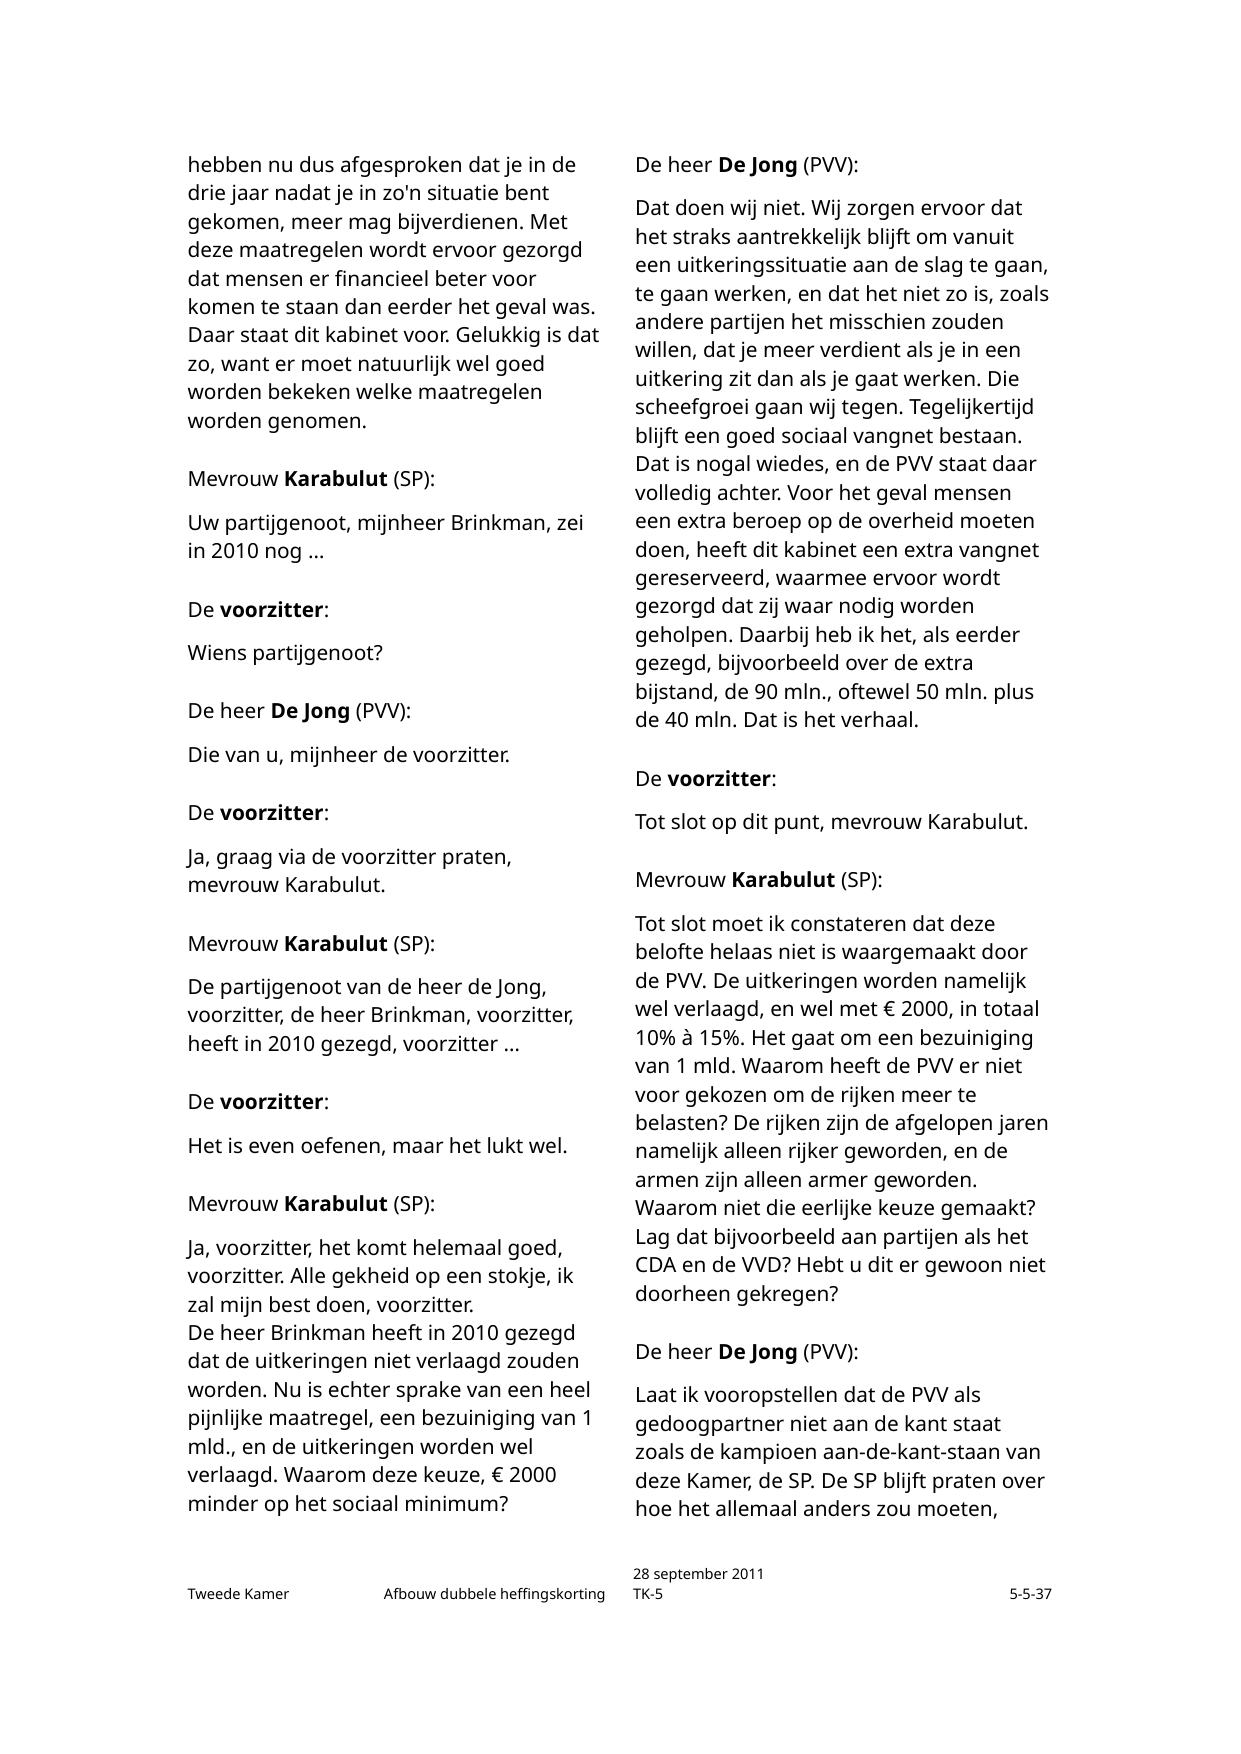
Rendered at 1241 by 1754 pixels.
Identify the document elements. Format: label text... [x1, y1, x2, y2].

text Ja, voorzitter, het komt helemaal goed, voorzitter. Alle gekheid op een stokje, ik zal mijn best doen, voorzitter. [187, 1233, 605, 1318]
text Wiens partijgenoot? [187, 638, 605, 667]
text De heer De Jong (PVV): [635, 150, 1053, 178]
text De heer De Jong (PVV): [635, 1337, 1053, 1366]
text Mevrouw Karabulut (SP): [187, 929, 605, 957]
text Laat ik vooropstellen dat de PVV als gedoogpartner niet aan de kant staat zoals de kampioen aan-de-kant-staan van deze Kamer, de SP. De SP blijft praten over hoe het allemaal anders zou moeten, [635, 1381, 1053, 1523]
text Mevrouw Karabulut (SP): [635, 866, 1053, 894]
text De partijgenoot van de heer de Jong, voorzitter, de heer Brinkman, voorzitter, heeft in 2010 gezegd, voorzitter … [187, 972, 605, 1057]
text Die van u, mijnheer de voorzitter. [187, 740, 605, 768]
text Het is even oefenen, maar het lukt wel. [187, 1131, 605, 1159]
text Uw partijgenoot, mijnheer Brinkman, zei in 2010 nog … [187, 508, 605, 565]
text De heer Brinkman heeft in 2010 gezegd dat de uitkeringen niet verlaagd zouden worden. Nu is echter sprake van een heel pijnlijke maatregel, een bezuiniging van 1 mld., en de uitkeringen worden wel verlaagd. Waarom deze keuze, € 2000 minder op het sociaal minimum? [187, 1318, 605, 1517]
text Tot slot op dit punt, mevrouw Karabulut. [635, 807, 1053, 836]
text Mevrouw Karabulut (SP): [187, 464, 605, 493]
text De voorzitter: [187, 798, 605, 827]
text Ja, graag via de voorzitter praten, mevrouw Karabulut. [187, 842, 605, 899]
text Mevrouw Karabulut (SP): [187, 1189, 605, 1218]
text De voorzitter: [187, 595, 605, 623]
text De voorzitter: [187, 1087, 605, 1116]
text Tot slot moet ik constateren dat deze belofte helaas niet is waargemaakt door de PVV. De uitkeringen worden namelijk wel verlaagd, en wel met € 2000, in totaal 10% à 15%. Het gaat om een bezuiniging van 1 mld. Waarom heeft de PVV er niet voor gekozen om de rijken meer te belasten? De rijken zijn de afgelopen jaren namelijk alleen rijker geworden, en de armen zijn alleen armer geworden. Waarom niet die eerlijke keuze gemaakt? Lag dat bijvoorbeeld aan partijen als het CDA en de VVD? Hebt u dit er gewoon niet doorheen gekregen? [635, 909, 1053, 1307]
text De heer De Jong (PVV): [187, 697, 605, 725]
text Dat doen wij niet. Wij zorgen ervoor dat het straks aantrekkelijk blijft om vanuit een uitkeringssituatie aan de slag te gaan, te gaan werken, en dat het niet zo is, zoals andere partijen het misschien zouden willen, dat je meer verdient als je in een uitkering zit dan als je gaat werken. Die scheefgroei gaan wij tegen. Tegelijkertijd blijft een goed sociaal vangnet bestaan. Dat is nogal wiedes, en de PVV staat daar volledig achter. Voor het geval mensen een extra beroep op de overheid moeten doen, heeft dit kabinet een extra vangnet gereserveerd, waarmee ervoor wordt gezorgd dat zij waar nodig worden geholpen. Daarbij heb ik het, als eerder gezegd, bijvoorbeeld over de extra bijstand, de 90 mln., oftewel 50 mln. plus de 40 mln. Dat is het verhaal. [635, 193, 1053, 734]
text hebben nu dus afgesproken dat je in de drie jaar nadat je in zo'n situatie bent gekomen, meer mag bijverdienen. Met deze maatregelen wordt ervoor gezorgd dat mensen er financieel beter voor komen te staan dan eerder het geval was. Daar staat dit kabinet voor. Gelukkig is dat zo, want er moet natuurlijk wel goed worden bekeken welke maatregelen worden genomen. [187, 150, 605, 434]
text De voorzitter: [635, 764, 1053, 792]
